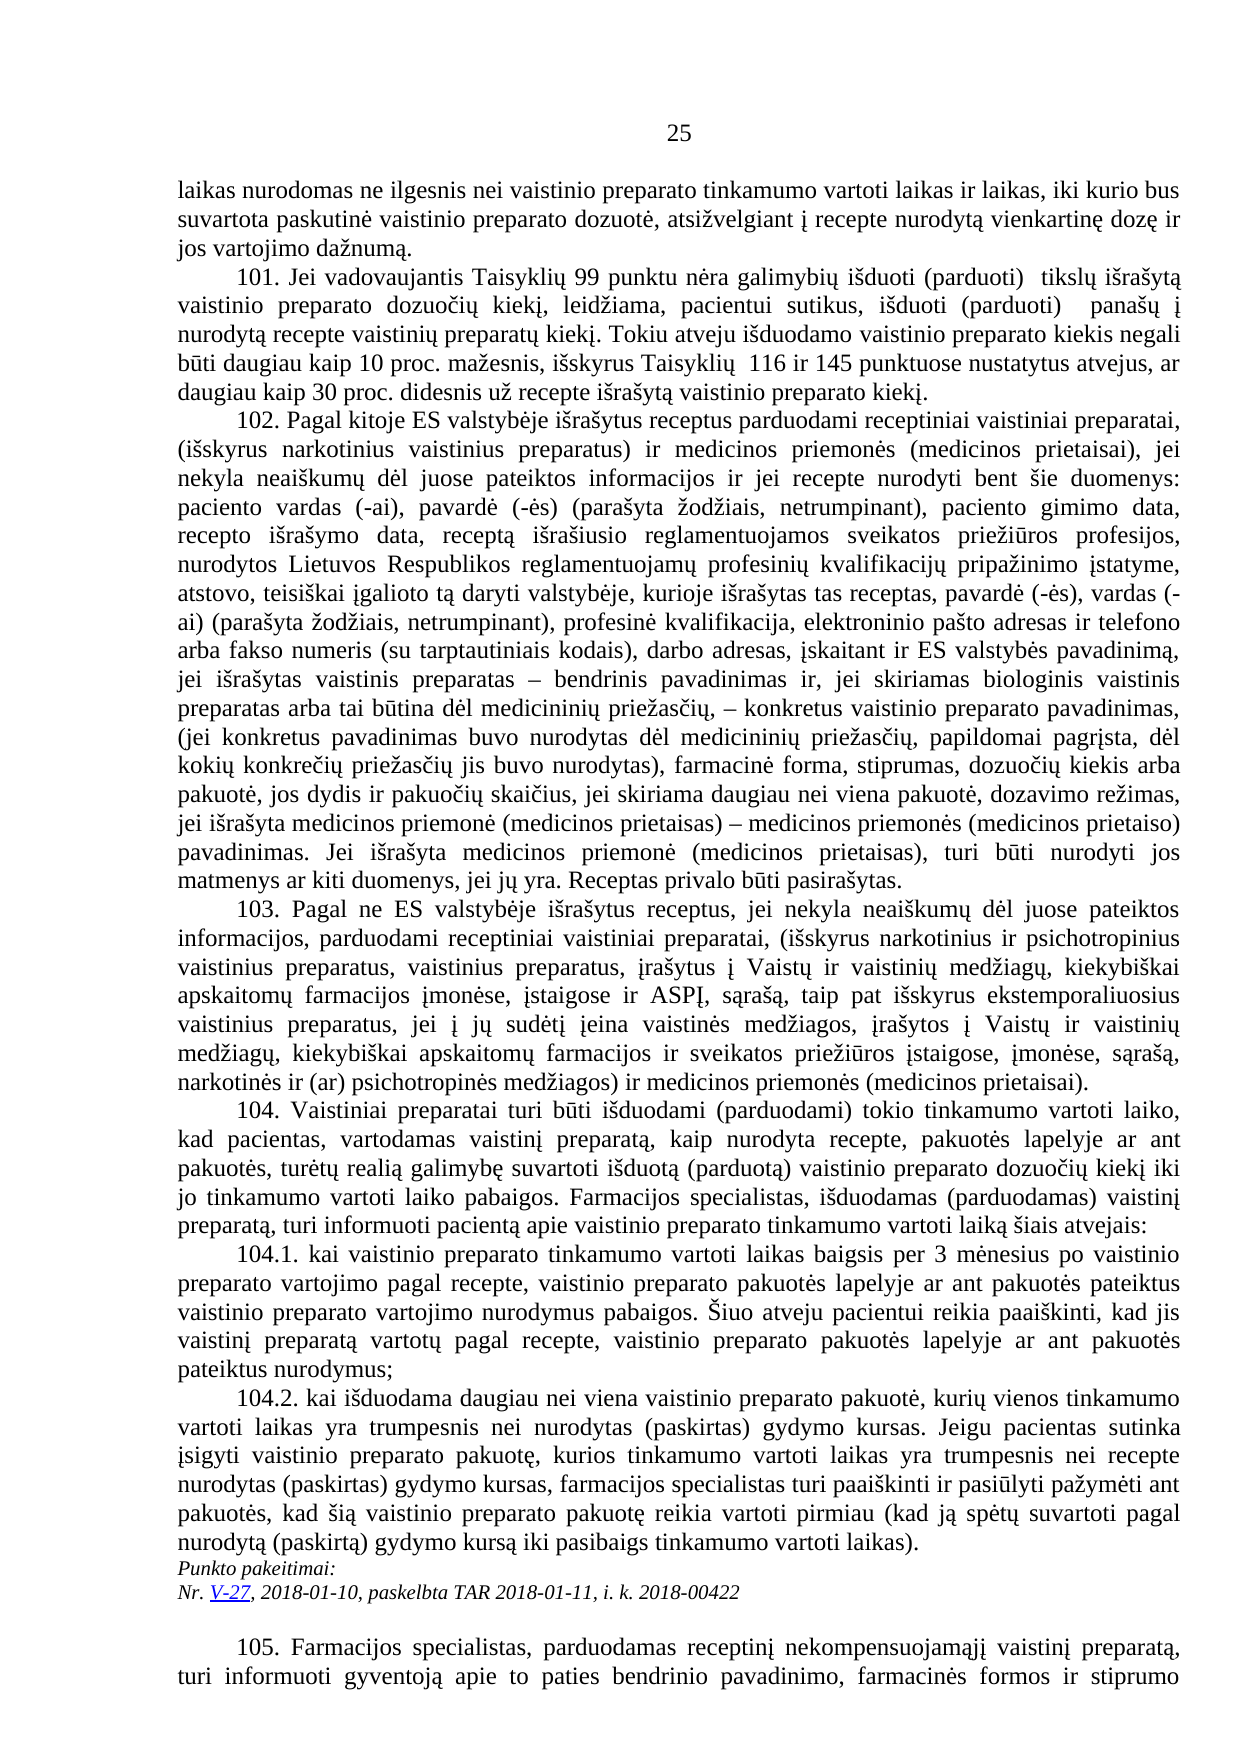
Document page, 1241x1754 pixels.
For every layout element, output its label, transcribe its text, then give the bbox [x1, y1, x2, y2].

text 102. Pagal kitoje ES valstybėje išrašytus receptus parduodami receptiniai vaistiniai preparatai, (išskyrus narkotinius vaistinius preparatus) ir medicinos priemonės (medicinos prietaisai), jei nekyla neaiškumų dėl juose pateiktos informacijos ir jei recepte nurodyti bent šie duomenys: paciento vardas (-ai), pavardė (-ės) (parašyta žodžiais, netrumpinant), paciento gimimo data, recepto išrašymo data, receptą išrašiusio reglamentuojamos sveikatos priežiūros profesijos, nurodytos Lietuvos Respublikos reglamentuojamų profesinių kvalifikacijų pripažinimo įstatyme, atstovo, teisiškai įgalioto tą daryti valstybėje, kurioje išrašytas tas receptas, pavardė (-ės), vardas (-ai) (parašyta žodžiais, netrumpinant), profesinė kvalifikacija, elektroninio pašto adresas ir telefono arba fakso numeris (su tarptautiniais kodais), darbo adresas, įskaitant ir ES valstybės pavadinimą, jei išrašytas vaistinis preparatas – bendrinis pavadinimas ir, jei skiriamas biologinis vaistinis preparatas arba tai būtina dėl medicininių priežasčių, – konkretus vaistinio preparato pavadinimas, (jei konkretus pavadinimas buvo nurodytas dėl medicininių priežasčių, papildomai pagrįsta, dėl kokių konkrečių priežasčių jis buvo nurodytas), farmacinė forma, stiprumas, dozuočių kiekis arba pakuotė, jos dydis ir pakuočių skaičius, jei skiriama daugiau nei viena pakuotė, dozavimo režimas, jei išrašyta medicinos priemonė (medicinos prietaisas) – medicinos priemonės (medicinos prietaiso) pavadinimas. Jei išrašyta medicinos priemonė (medicinos prietaisas), turi būti nurodyti jos matmenys ar kiti duomenys, jei jų yra. Receptas privalo būti pasirašytas. [177, 406, 1181, 894]
text 101. Jei vadovaujantis Taisyklių 99 punktu nėra galimybių išduoti (parduoti) tikslų išrašytą vaistinio preparato dozuočių kiekį, leidžiama, pacientui sutikus, išduoti (parduoti) panašų į nurodytą recepte vaistinių preparatų kiekį. Tokiu atveju išduodamo vaistinio preparato kiekis negali būti daugiau kaip 10 proc. mažesnis, išskyrus Taisyklių 116 ir 145 punktuose nustatytus atvejus, ar daugiau kaip 30 proc. didesnis už recepte išrašytą vaistinio preparato kiekį. [177, 262, 1181, 406]
text 103. Pagal ne ES valstybėje išrašytus receptus, jei nekyla neaiškumų dėl juose pateiktos informacijos, parduodami receptiniai vaistiniai preparatai, (išskyrus narkotinius ir psichotropinius vaistinius preparatus, vaistinius preparatus, įrašytus į Vaistų ir vaistinių medžiagų, kiekybiškai apskaitomų farmacijos įmonėse, įstaigose ir ASPĮ, sąrašą, taip pat išskyrus ekstemporaliuosius vaistinius preparatus, jei į jų sudėtį įeina vaistinės medžiagos, įrašytos į Vaistų ir vaistinių medžiagų, kiekybiškai apskaitomų farmacijos ir sveikatos priežiūros įstaigose, įmonėse, sąrašą, narkotinės ir (ar) psichotropinės medžiagos) ir medicinos priemonės (medicinos prietaisai). [177, 894, 1181, 1096]
text Punkto pakeitimai: [177, 1556, 1181, 1580]
text 105. Farmacijos specialistas, parduodamas receptinį nekompensuojamąjį vaistinį preparatą, turi informuoti gyventoją apie to paties bendrinio pavadinimo, farmacinės formos ir stiprumo [177, 1632, 1181, 1690]
text 104.2. kai išduodama daugiau nei viena vaistinio preparato pakuotė, kurių vienos tinkamumo vartoti laikas yra trumpesnis nei nurodytas (paskirtas) gydymo kursas. Jeigu pacientas sutinka įsigyti vaistinio preparato pakuotę, kurios tinkamumo vartoti laikas yra trumpesnis nei recepte nurodytas (paskirtas) gydymo kursas, farmacijos specialistas turi paaiškinti ir pasiūlyti pažymėti ant pakuotės, kad šią vaistinio preparato pakuotę reikia vartoti pirmiau (kad ją spėtų suvartoti pagal nurodytą (paskirtą) gydymo kursą iki pasibaigs tinkamumo vartoti laikas). [177, 1383, 1181, 1556]
text 104.1. kai vaistinio preparato tinkamumo vartoti laikas baigsis per 3 mėnesius po vaistinio preparato vartojimo pagal recepte, vaistinio preparato pakuotės lapelyje ar ant pakuotės pateiktus vaistinio preparato vartojimo nurodymus pabaigos. Šiuo atveju pacientui reikia paaiškinti, kad jis vaistinį preparatą vartotų pagal recepte, vaistinio preparato pakuotės lapelyje ar ant pakuotės pateiktus nurodymus; [177, 1239, 1181, 1383]
text Nr. V-27, 2018-01-10, paskelbta TAR 2018-01-11, i. k. 2018-00422 [177, 1580, 1181, 1604]
text 104. Vaistiniai preparatai turi būti išduodami (parduodami) tokio tinkamumo vartoti laiko, kad pacientas, vartodamas vaistinį preparatą, kaip nurodyta recepte, pakuotės lapelyje ar ant pakuotės, turėtų realią galimybę suvartoti išduotą (parduotą) vaistinio preparato dozuočių kiekį iki jo tinkamumo vartoti laiko pabaigos. Farmacijos specialistas, išduodamas (parduodamas) vaistinį preparatą, turi informuoti pacientą apie vaistinio preparato tinkamumo vartoti laiką šiais atvejais: [177, 1096, 1181, 1239]
text laikas nurodomas ne ilgesnis nei vaistinio preparato tinkamumo vartoti laikas ir laikas, iki kurio bus suvartota paskutinė vaistinio preparato dozuotė, atsižvelgiant į recepte nurodytą vienkartinę dozę ir jos vartojimo dažnumą. [177, 176, 1181, 262]
